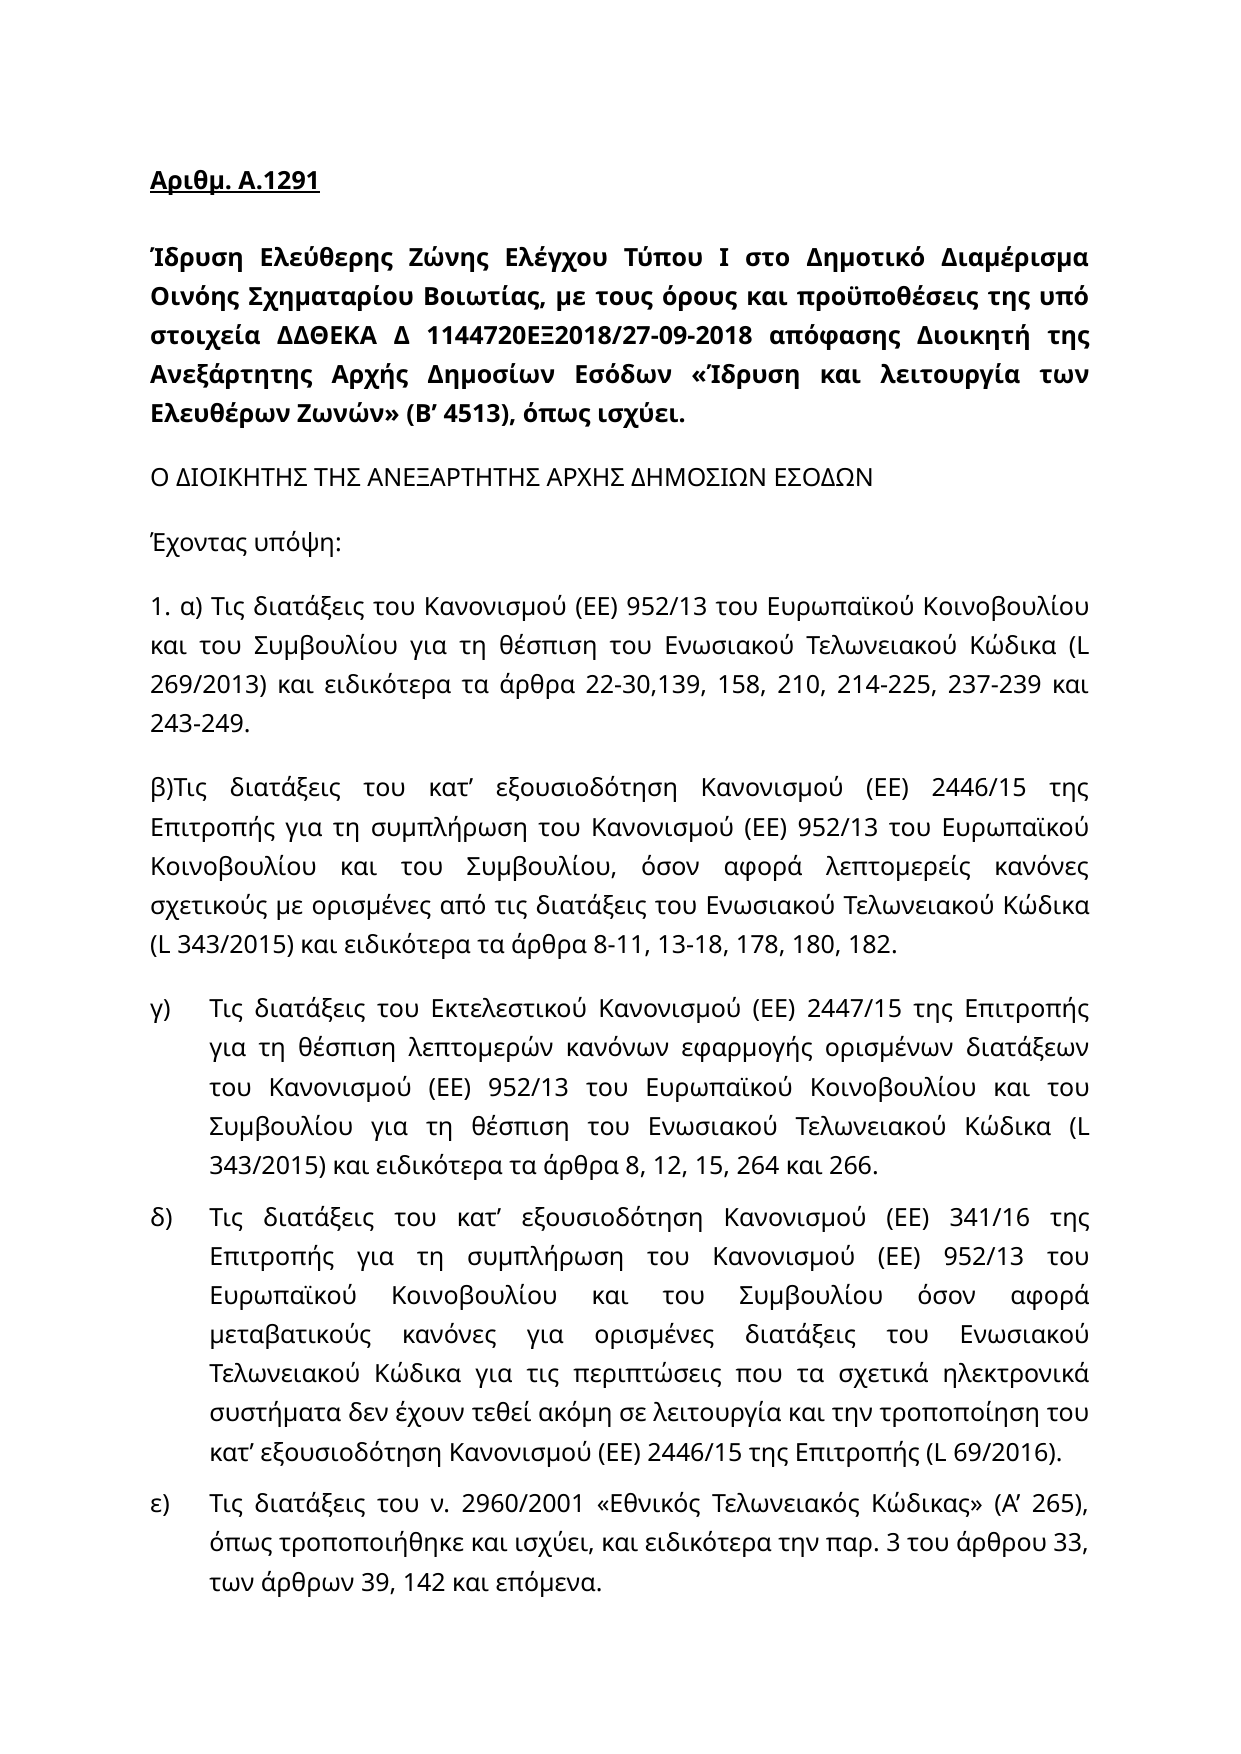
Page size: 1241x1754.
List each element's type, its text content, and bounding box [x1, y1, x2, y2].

text Ίδρυση Ελεύθερης Ζώνης Ελέγχου Τύπου Ι στο Δημοτικό Διαμέρισμα Οινόης Σχηματαρίου Βοιωτίας, με τους όρους και προϋποθέσεις της υπό στοιχεία ΔΔΘΕΚΑ Δ 1144720ΕΞ2018/27-09-2018 απόφασης Διοικητή της Ανεξάρτητης Αρχής Δημοσίων Εσόδων «Ίδρυση και λειτουργία των Ελευθέρων Ζωνών» (B’ 4513), όπως ισχύει. [150, 239, 1090, 430]
text 1. α) Τις διατάξεις του Κανονισμού (ΕΕ) 952/13 του Ευρωπαϊκού Κοινοβουλίου και του Συμβουλίου για τη θέσπιση του Ενωσιακού Τελωνειακού Κώδικα (L 269/2013) και ειδικότερα τα άρθρα 22-30,139, 158, 210, 214-225, 237-239 και 243-249. [150, 588, 1090, 740]
text β)Τις διατάξεις του κατ’ εξουσιοδότηση Κανονισμού (ΕΕ) 2446/15 της Επιτροπής για τη συμπλήρωση του Κανονισμού (ΕΕ) 952/13 του Ευρωπαϊκού Κοινοβουλίου και του Συμβουλίου, όσον αφορά λεπτομερείς κανόνες σχετικούς με ορισμένες από τις διατάξεις του Ενωσιακού Τελωνειακού Κώδικα (L 343/2015) και ειδικότερα τα άρθρα 8-11, 13-18, 178, 180, 182. [150, 770, 1090, 961]
list ε) Τις διατάξεις του ν. 2960/2001 «Εθνικός Τελωνειακός Κώδικας» (Α’ 265), όπως τροποποιήθηκε και ισχύει, και ειδικότερα την παρ. 3 του άρθρου 33, των άρθρων 39, 142 και επόμενα. [150, 1486, 1090, 1598]
text Έχοντας υπόψη: [150, 524, 1090, 558]
text Ο ΔΙΟΙΚΗΤΗΣ ΤΗΣ ΑΝΕΞΑΡΤΗΤΗΣ ΑΡΧΗΣ ΔΗΜΟΣΙΩΝ ΕΣΟΔΩΝ [150, 460, 1090, 494]
list δ) Τις διατάξεις του κατ’ εξουσιοδότηση Κανονισμού (ΕΕ) 341/16 της Επιτροπής για τη συμπλήρωση του Κανονισμού (ΕΕ) 952/13 του Ευρωπαϊκού Κοινοβουλίου και του Συμβουλίου όσον αφορά μεταβατικούς κανόνες για ορισμένες διατάξεις του Ενωσιακού Τελωνειακού Κώδικα για τις περιπτώσεις που τα σχετικά ηλεκτρονικά συστήματα δεν έχουν τεθεί ακόμη σε λειτουργία και την τροποποίηση του κατ’ εξουσιοδότηση Κανονισμού (ΕΕ) 2446/15 της Επιτροπής (L 69/2016). [150, 1199, 1090, 1468]
title Αριθμ. A.1291 [150, 162, 1090, 197]
list γ) Τις διατάξεις του Εκτελεστικού Κανονισμού (ΕΕ) 2447/15 της Επιτροπής για τη θέσπιση λεπτομερών κανόνων εφαρμογής ορισμένων διατάξεων του Κανονισμού (ΕΕ) 952/13 του Ευρωπαϊκού Κοινοβουλίου και του Συμβουλίου για τη θέσπιση του Ενωσιακού Τελωνειακού Κώδικα (L 343/2015) και ειδικότερα τα άρθρα 8, 12, 15, 264 και 266. [150, 991, 1090, 1182]
